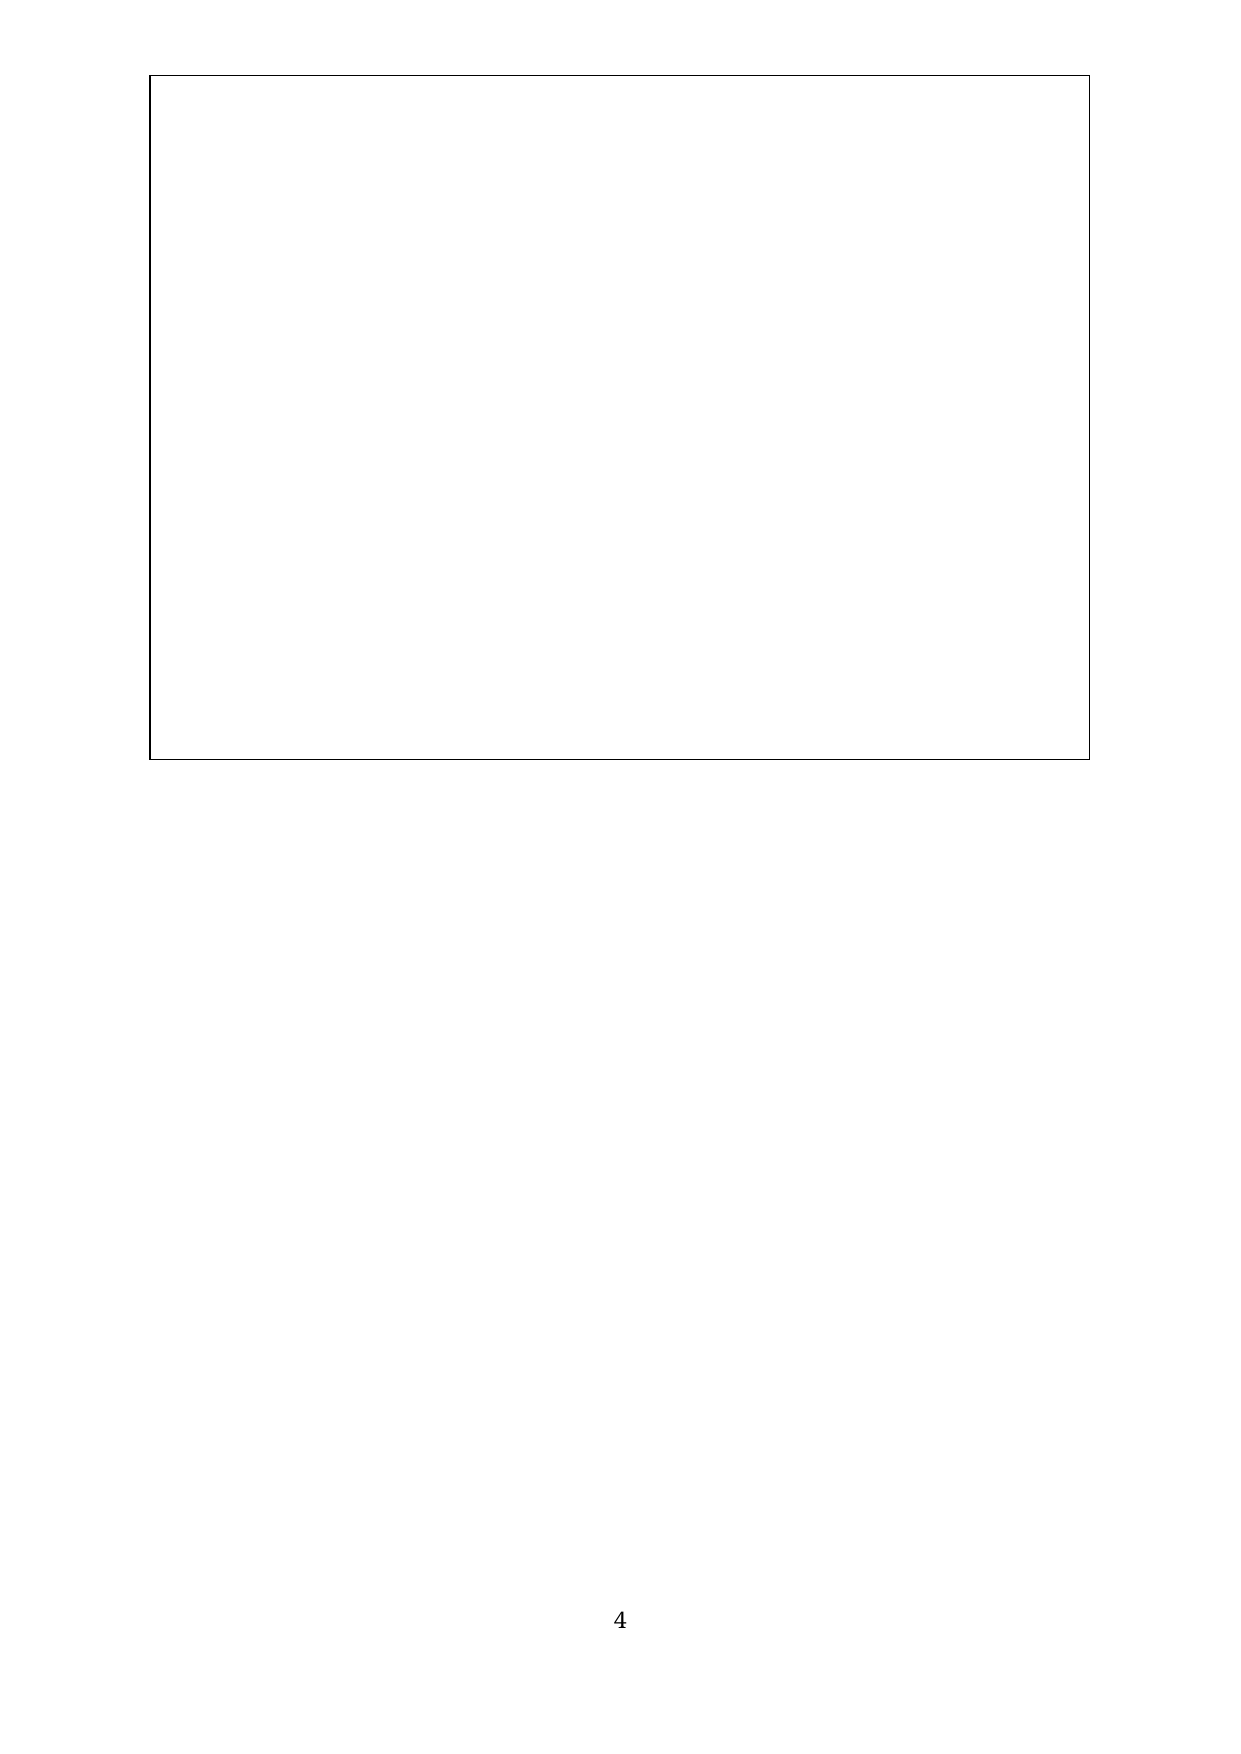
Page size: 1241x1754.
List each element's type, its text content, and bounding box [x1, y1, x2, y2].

table_header Description of the dataset Dataset reference: Synthesis Description of the dataset: Retention period planned: Access restrictions: Use restrictions: Presence of personal, highly personal, sensitive or otherwise protected data: Version of the description sheet and last update: Context and motivation Identity of the dataset provider Name of the organisation: Status: Contact address: Relation to other bodies: Motivation for the creation of the dataset Purpose: Issue motivating the collection: Expected use (task or functionality of the system developed): Added value compared to existing datasets: Context of the collection Destination of the dataset Scientific area: Internal unit concerned (research, marketing, HR, production, etc.): Categories and estimated number of internal and external users (companies, researchers, individuals, etc.): Dataset composition Description of the type of data (tabular data, images, time series, video or sound recordings, etc.): Description of the categories of data (features, classes, etc.): Description of the metadata: Description of the links, interconnections and overlap between datasets (such as an identifier linking data relating to a person): Data quantity Quantity of data Total: By class: By data subject: Timestep (time series): Update frequency: Representativeness of the dataset Assumptions relating to the design of the dataset (such as substitution variables or proxy used): Categories of data absent or excluded from the dataset: Categories (objects, situations, people, etc.) for which the representativeness of the dataset has been tested: Indicators on representativeness (such as the statistical distribution of data categories): Contexts to which the statistical distribution of the dataset will be extrapolated: Known or foreseen biases: Techniques for measuring and compensating biases used or recommended On the dataset: On the training of models: On model outputs: Data quality Known or foreseen errors in the data: Sources of noise and inaccuracies (indicate their impact when known): Causes that may lead to a loss of data accuracy (data update, obsolescence, data drifts, etc.): Division recommended for users in training, validation and testing datasets: Terms of use Known limitations on use of the dataset: Conditions of use excluded for the dataset: Licences: Description of the procedure for accessing the data: Logging measures concerning access to data: Examples of known projects using the dataset: Applicable legal framework (protection of personal data, intellectual property, etc.): Protection of personal data Legal basis for data collection: Data relating to individuals List of directly or indirectly identifying data: List of anonymised data: List of sensitive data within the meaning of Article 9 GDPR: Applicable exception for the processing of sensitive data: Description of the procedure for informing data subjects, and media used: Data protection measures Methods of anonymisation or pseudonymisation: Review of data according to ethical criteria Description of the procedure used: Qualification and competence of the entity or entities in charge of this review: Risk analysis on the rights and freedoms of individuals: Security measures: Reference frameworks, applicable standards and labels: Measures for the exercise of rights by individuals Possibility to exercise rights to Access: Portability: Rectification: Opposition: Erasure: Procedure to be followed for data subjects: Procedure to proceed with the request for the exercise of a right: Recommendations for users (time limits and conditions of storage, information to individuals on uses, for the exercise of rights, etc.): Annotation and pre-treatment Data annotation procedure Description of the procedure: Internally or by a service provider: Automated (not at all, partially, fully): Demographic representativeness of the annotation team: Guarantees on the annotation service provider’s social responsibility: Description of the verification procedure for annotations: Description of the pre-treatment methods used: Maintenance and support Description of the planned maintenance and support procedures (currently and in the event of a new version being published): Scheduled date for the end of maintenance and support: Description of the procedure for updating the dataset: Information channels on updates and evolution of the dataset: Description of the procedure for contributing to the improvement or maintenance of the dataset: Other comments [151, 76, 1089, 758]
